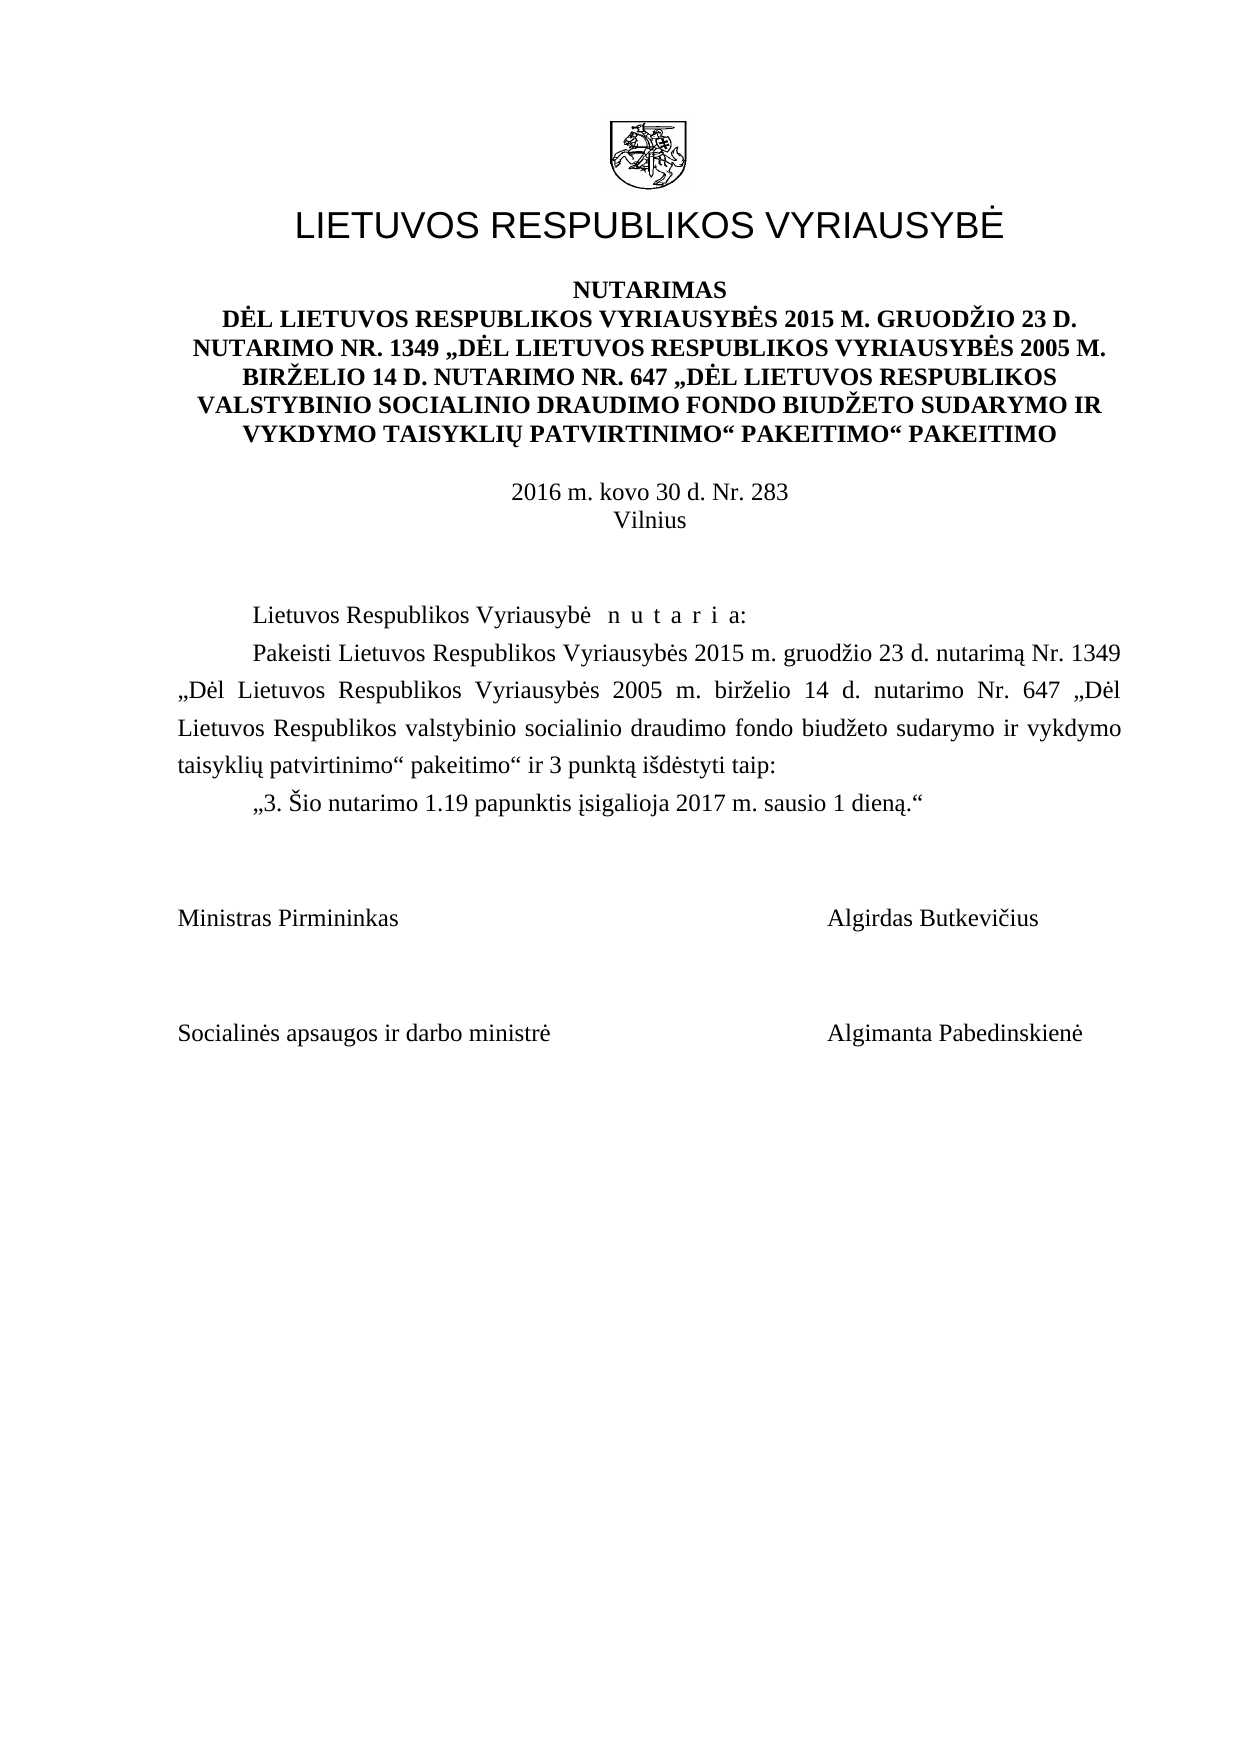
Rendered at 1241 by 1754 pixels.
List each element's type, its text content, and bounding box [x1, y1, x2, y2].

text Lietuvos Respublikos Vyriausybė nutaria: [177, 592, 1122, 629]
text Socialinės apsaugos ir darbo ministrė Algimanta Pabedinskienė [177, 1018, 1122, 1047]
text Pakeisti Lietuvos Respublikos Vyriausybės 2015 m. gruodžio 23 d. nutarimą Nr. 1349 „Dėl Lietuvos Respublikos Vyriausybės 2005 m. birželio 14 d. nutarimo Nr. 647 „Dėl Lietuvos Respublikos valstybinio socialinio draudimo fondo biudžeto sudarymo ir vykdymo taisyklių patvirtinimo“ pakeitimo“ ir 3 punktą išdėstyti taip: [177, 629, 1122, 779]
text „3. Šio nutarimo 1.19 papunktis įsigalioja 2017 m. sausio 1 dieną.“ [177, 779, 1122, 817]
text Ministras Pirmininkas Algirdas Butkevičius [177, 903, 1122, 932]
text Lietuvos Respublikos Vyriausybė [177, 203, 1122, 247]
text 2016 m. kovo 30 d. Nr. 283 Vilnius [177, 477, 1122, 534]
text Dėl LIETUVOS RESPUBLIKOS VYRIAUSYBĖS 2015 m. GRUODŽIO 23 d. nutarimO Nr. 1349 „Dėl Lietuvos Respublikos Vyriausybės 2005 m. birželio 14 d. nutarimo Nr. 647 „Dėl Lietuvos Respublikos valstybinio socialinio draudimo fondo biudžeto sudarymo ir vykdymo taisyklių patvirtinimo“ pakeitimo“ PAKEITIMO [177, 304, 1122, 448]
text nutarimas [177, 275, 1122, 304]
